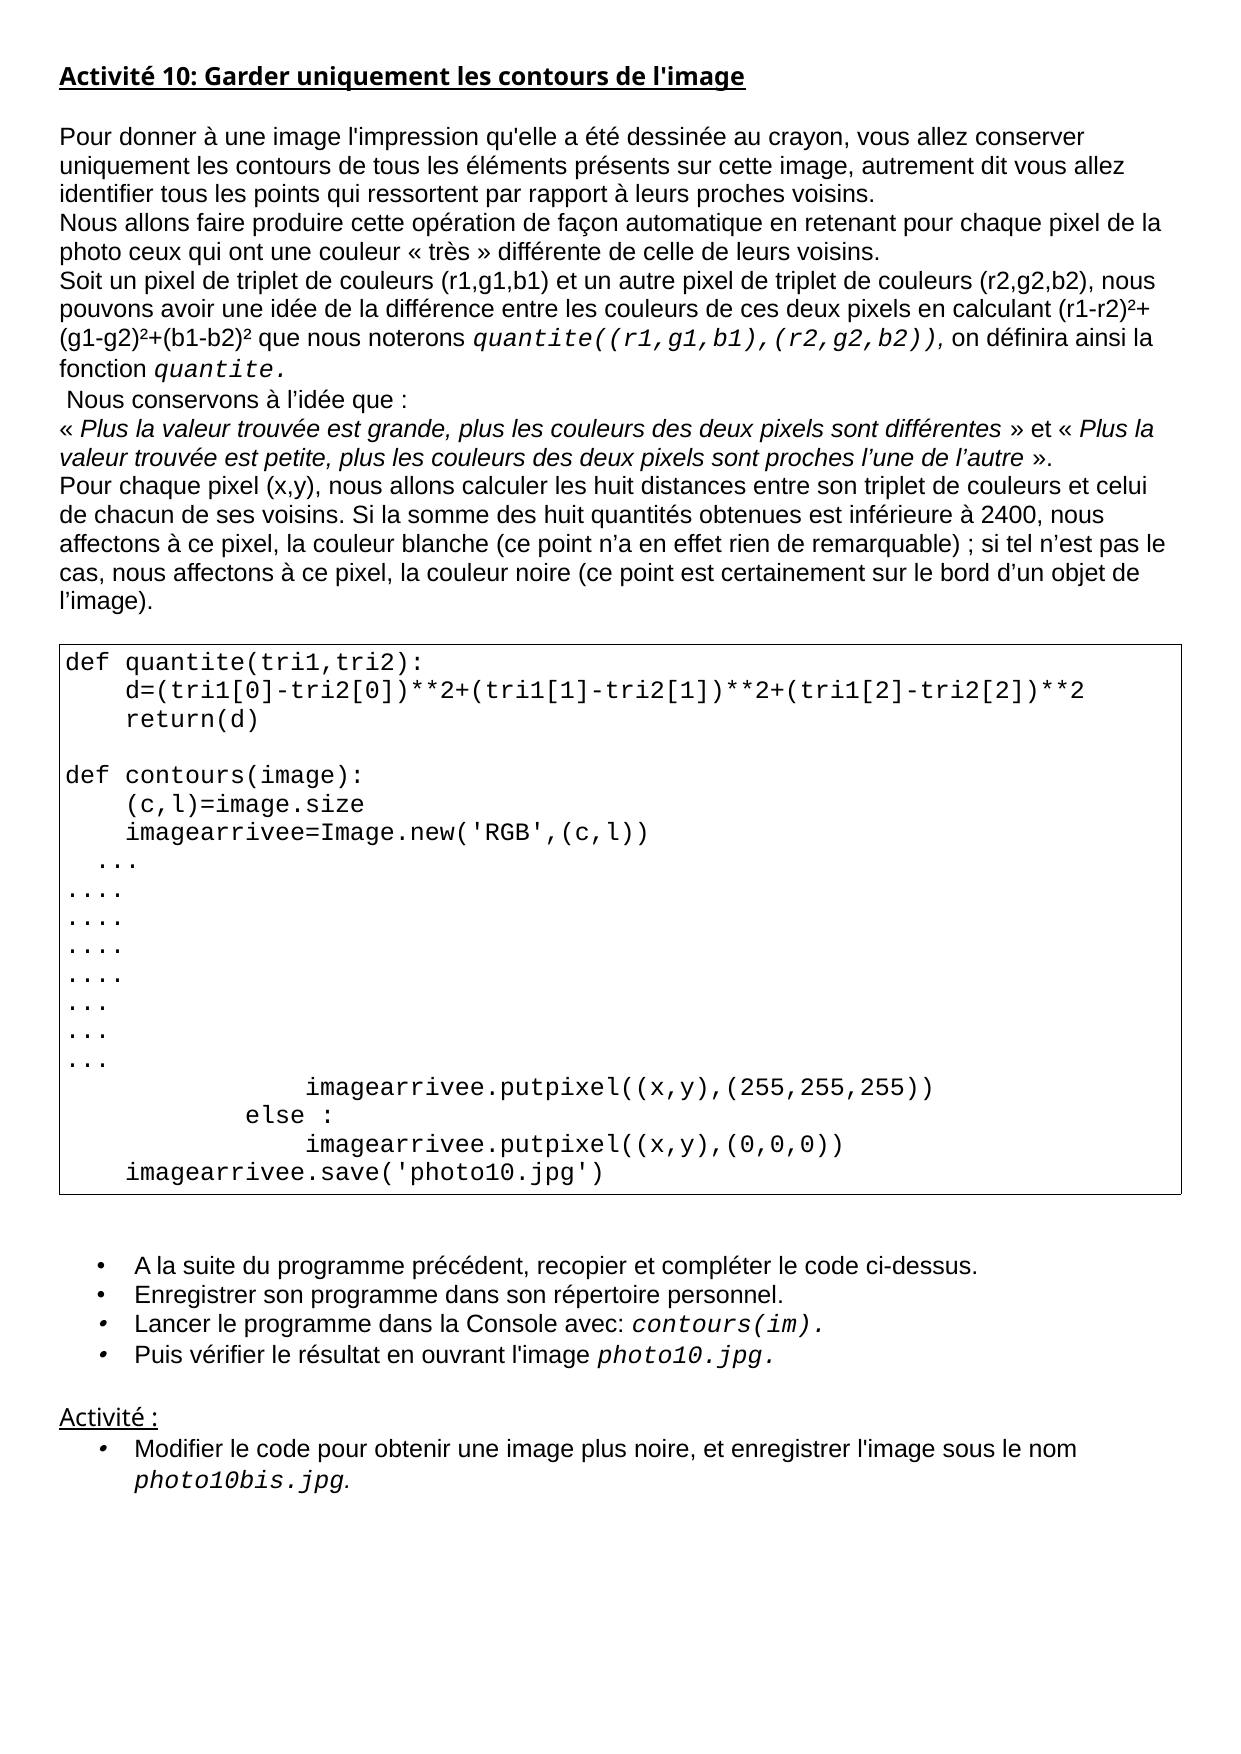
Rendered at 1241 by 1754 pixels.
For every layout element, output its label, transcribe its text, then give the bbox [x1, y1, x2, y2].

text Activité 10: Garder uniquement les contours de l'image [59, 59, 1181, 93]
table_header def quantite(tri1,tri2): d=(tri1[0]-tri2[0])**2+(tri1[1]-tri2[1])**2+(tri1[2]-tri2[2])**2 return(d) def contours(image): (c,l)=image.size imagearrivee=Image.new('RGB',(c,l)) ... .... .... .... .... ... ... ... imagearrivee.putpixel((x,y),(255,255,255)) else : imagearrivee.putpixel((x,y),(0,0,0)) imagearrivee.save('photo10.jpg') [60, 645, 1181, 1194]
text Pour chaque pixel (x,y), nous allons calculer les huit distances entre son triplet de couleurs et celui de chacun de ses voisins. Si la somme des huit quantités obtenues est inférieure à 2400, nous affectons à ce pixel, la couleur blanche (ce point n’a en effet rien de remarquable) ; si tel n’est pas le cas, nous affectons à ce pixel, la couleur noire (ce point est certainement sur le bord d’un objet de l’image). [59, 471, 1181, 615]
text Pour donner à une image l'impression qu'elle a été dessinée au crayon, vous allez conserver uniquement les contours de tous les éléments présents sur cette image, autrement dit vous allez identifier tous les points qui ressortent par rapport à leurs proches voisins. [59, 122, 1181, 208]
text Nous conservons à l’idée que : [59, 385, 1181, 414]
text Activité : [59, 1399, 1181, 1434]
text Nous allons faire produire cette opération de façon automatique en retenant pour chaque pixel de la photo ceux qui ont une couleur « très » différente de celle de leurs voisins. [59, 208, 1181, 266]
list Lancer le programme dans la Console avec: contours(im). [97, 1309, 1181, 1340]
list Enregistrer son programme dans son répertoire personnel. [97, 1280, 1181, 1309]
text Soit un pixel de triplet de couleurs (r1,g1,b1) et un autre pixel de triplet de couleurs (r2,g2,b2), nous pouvons avoir une idée de la différence entre les couleurs de ces deux pixels en calculant (r1-r2)²+(g1-g2)²+(b1-b2)² que nous noterons quantite((r1,g1,b1),(r2,g2,b2)), on définira ainsi la fonction quantite. [59, 266, 1181, 385]
text « Plus la valeur trouvée est grande, plus les couleurs des deux pixels sont différentes » et « Plus la valeur trouvée est petite, plus les couleurs des deux pixels sont proches l’une de l’autre ». [59, 414, 1181, 471]
list A la suite du programme précédent, recopier et compléter le code ci-dessus. [97, 1251, 1181, 1280]
list Puis vérifier le résultat en ouvrant l'image photo10.jpg. [97, 1340, 1181, 1371]
list Modifier le code pour obtenir une image plus noire, et enregistrer l'image sous le nom photo10bis.jpg. [97, 1434, 1181, 1496]
